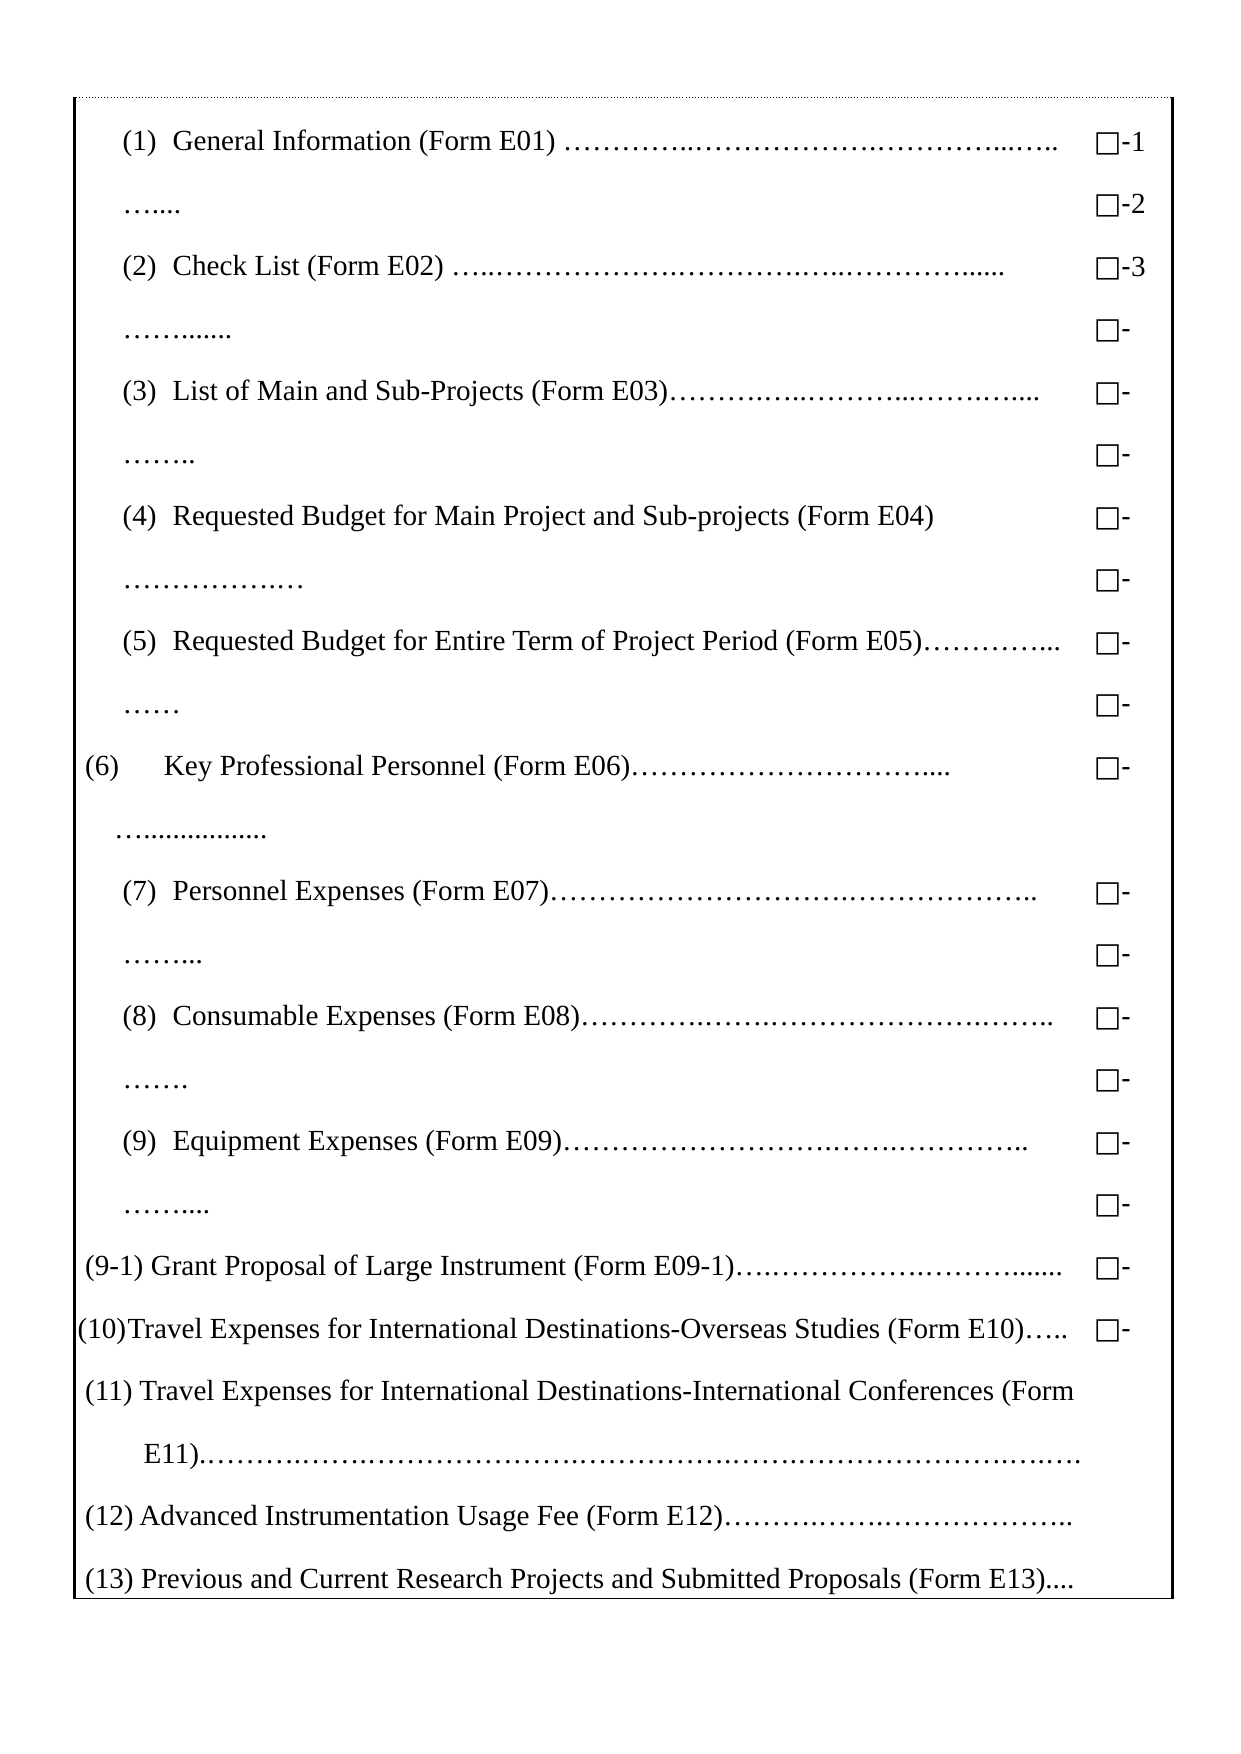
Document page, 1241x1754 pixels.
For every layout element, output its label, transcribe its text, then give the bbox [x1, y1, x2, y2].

table_cell General Information (Form E01) …………..……………….…………...…..….... Check List (Form E02) …..……………….………….…..…………......……....... List of Main and Sub-Projects (Form E03)……….…..………...…….…....…….. Requested Budget for Main Project and Sub-projects (Form E04)…………….… Requested Budget for Entire Term of Project Period (Form E05)…………...…… Key Professional Personnel (Form E06)…………………………....…................. Personnel Expenses (Form E07)………………………….………………..……... Consumable Expenses (Form E08)………….…….………………….……..……. Equipment Expenses (Form E09)……………………….…….…………..…….... (9-1) Grant Proposal of Large Instrument (Form E09-1)….…………….………....... Travel Expenses for International Destinations-Overseas Studies (Form E10)….. (11) Travel Expenses for International Destinations-International Conferences (Form E11).……….…….………………….…………….…….………………….….…. (12) Advanced Instrumentation Usage Fee (Form E12)……….…….……………….. (13) Previous and Current Research Projects and Submitted Proposals (Form E13).... [76, 97, 1091, 1598]
table_cell □-1 □-2 □-3 □- □- □- □- □- □- □- □- □- □- □- □- □- □- □- □- [1091, 97, 1171, 1598]
